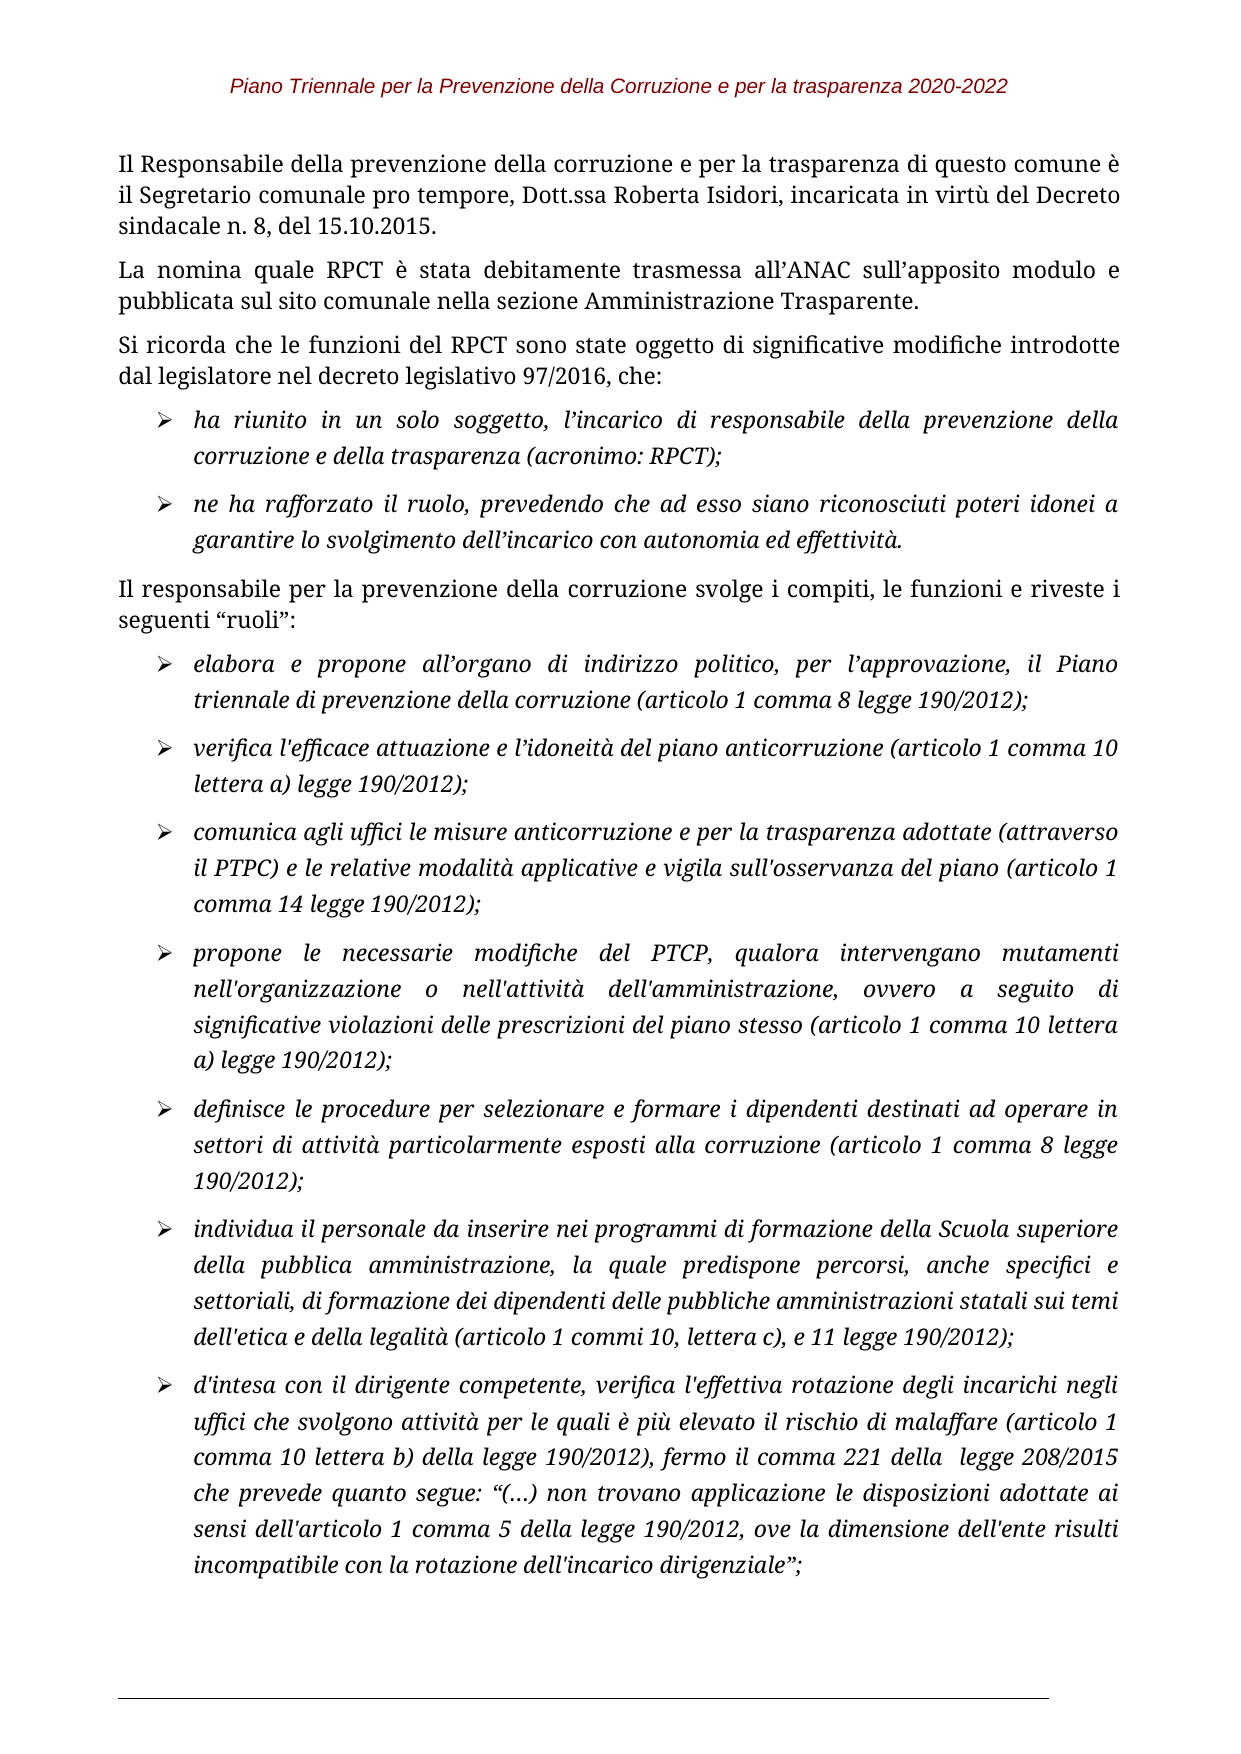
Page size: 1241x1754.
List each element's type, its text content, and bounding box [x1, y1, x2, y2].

list ha riunito in un solo soggetto, l’incarico di responsabile della prevenzione della corruzione e della trasparenza (acronimo: RPCT); [156, 404, 1122, 471]
list propone le necessarie modifiche del PTCP, qualora intervengano mutamenti nell'organizzazione o nell'attività dell'amministrazione, ovvero a seguito di significative violazioni delle prescrizioni del piano stesso (articolo 1 comma 10 lettera a) legge 190/2012); [156, 937, 1122, 1076]
text La nomina quale RPCT è stata debitamente trasmessa all’ANAC sull’apposito modulo e pubblicata sul sito comunale nella sezione Amministrazione Trasparente. [118, 254, 1122, 316]
list verifica l'efficace attuazione e l’idoneità del piano anticorruzione (articolo 1 comma 10 lettera a) legge 190/2012); [156, 732, 1122, 799]
text Si ricorda che le funzioni del RPCT sono state oggetto di significative modifiche introdotte dal legislatore nel decreto legislativo 97/2016, che: [118, 329, 1122, 391]
list elabora e propone all’organo di indirizzo politico, per l’approvazione, il Piano triennale di prevenzione della corruzione (articolo 1 comma 8 legge 190/2012); [156, 648, 1122, 715]
text Il responsabile per la prevenzione della corruzione svolge i compiti, le funzioni e riveste i seguenti “ruoli”: [118, 573, 1122, 635]
text Il Responsabile della prevenzione della corruzione e per la trasparenza di questo comune è il Segretario comunale pro tempore, Dott.ssa Roberta Isidori, incaricata in virtù del Decreto sindacale n. 8, del 15.10.2015. [118, 148, 1122, 241]
list comunica agli uffici le misure anticorruzione e per la trasparenza adottate (attraverso il PTPC) e le relative modalità applicative e vigila sull'osservanza del piano (articolo 1 comma 14 legge 190/2012); [156, 816, 1122, 919]
list individua il personale da inserire nei programmi di formazione della Scuola superiore della pubblica amministrazione, la quale predispone percorsi, anche specifici e settoriali, di formazione dei dipendenti delle pubbliche amministrazioni statali sui temi dell'etica e della legalità (articolo 1 commi 10, lettera c), e 11 legge 190/2012); [156, 1213, 1122, 1352]
list d'intesa con il dirigente competente, verifica l'effettiva rotazione degli incarichi negli uffici che svolgono attività per le quali è più elevato il rischio di malaffare (articolo 1 comma 10 lettera b) della legge 190/2012), fermo il comma 221 della legge 208/2015 che prevede quanto segue: “(…) non trovano applicazione le disposizioni adottate ai sensi dell'articolo 1 comma 5 della legge 190/2012, ove la dimensione dell'ente risulti incompatibile con la rotazione dell'incarico dirigenziale”; [156, 1369, 1122, 1580]
list definisce le procedure per selezionare e formare i dipendenti destinati ad operare in settori di attività particolarmente esposti alla corruzione (articolo 1 comma 8 legge 190/2012); [156, 1093, 1122, 1196]
list ne ha rafforzato il ruolo, prevedendo che ad esso siano riconosciuti poteri idonei a garantire lo svolgimento dell’incarico con autonomia ed effettività. [156, 488, 1122, 555]
